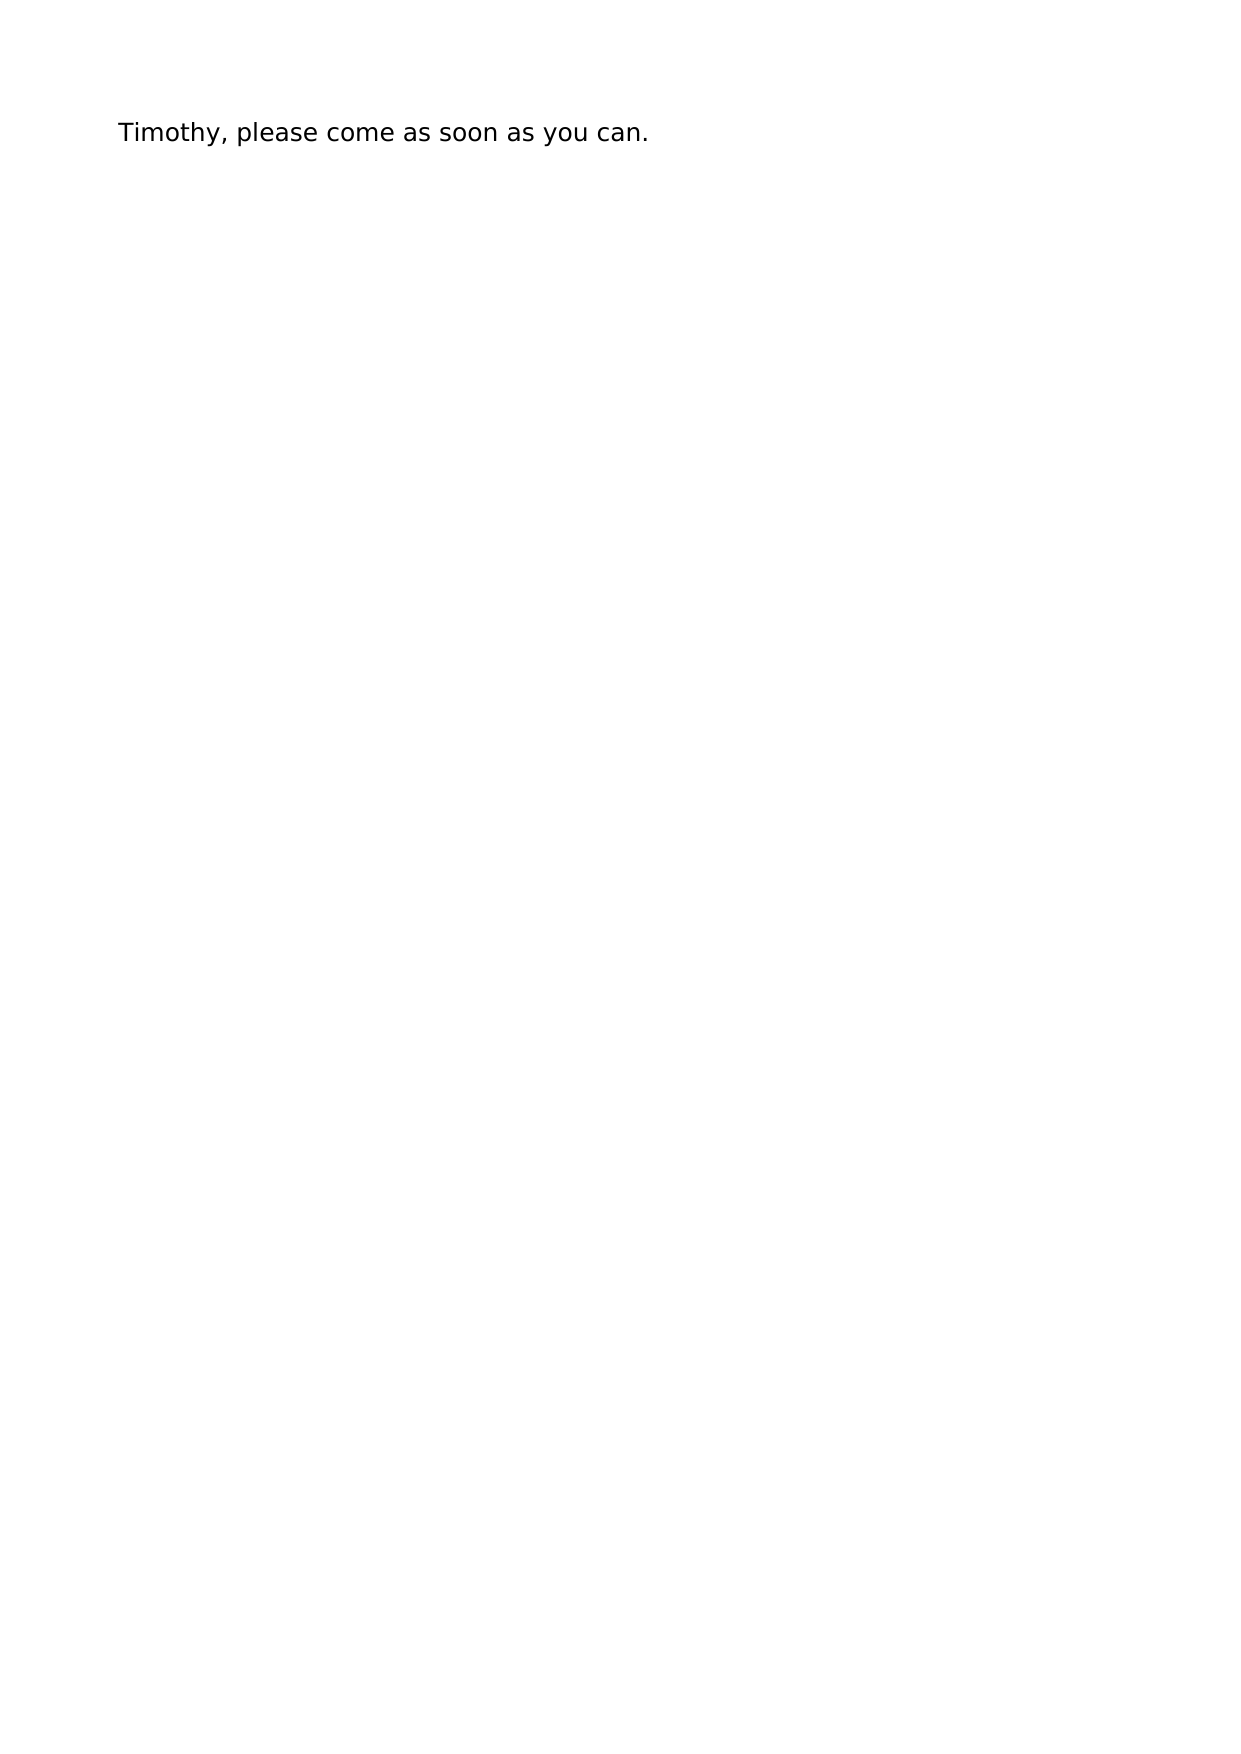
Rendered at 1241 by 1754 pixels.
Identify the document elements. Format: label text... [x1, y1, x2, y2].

text Timothy, please come as soon as you can. [118, 118, 1122, 147]
